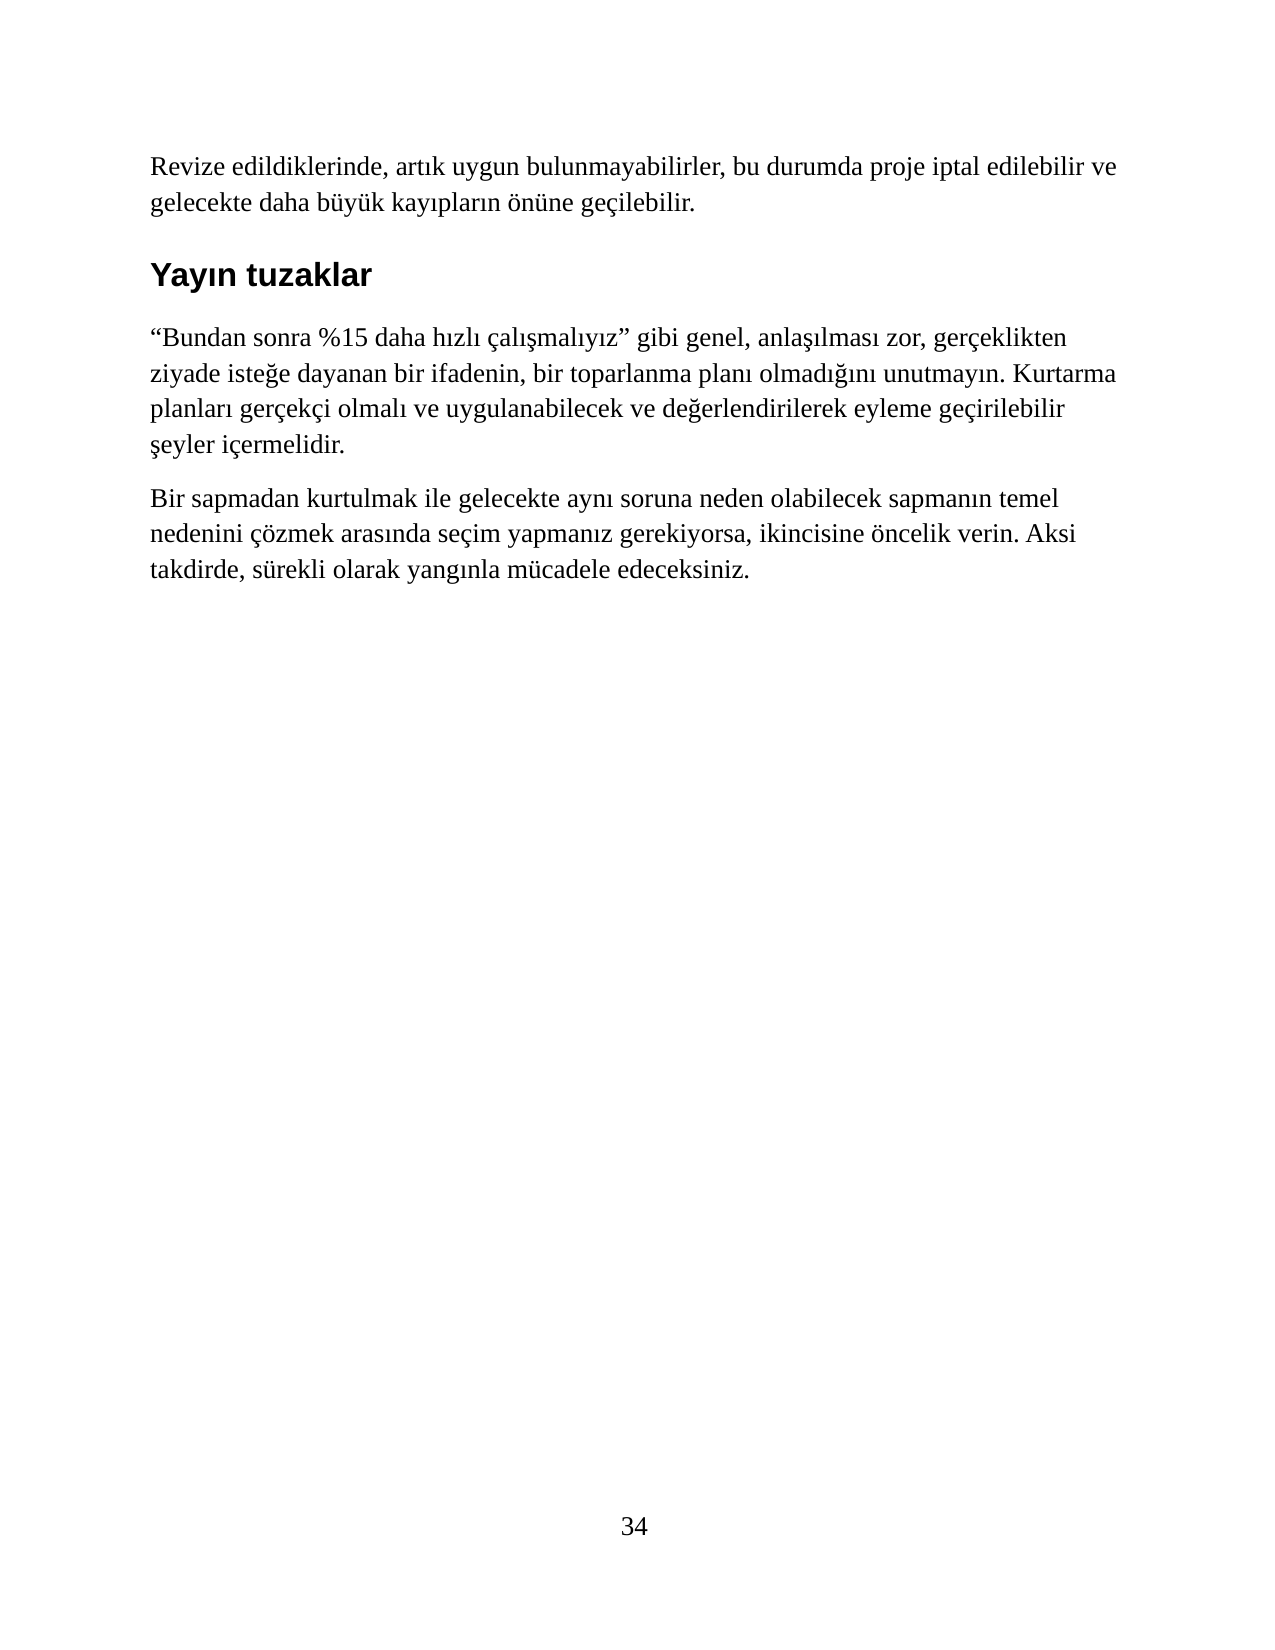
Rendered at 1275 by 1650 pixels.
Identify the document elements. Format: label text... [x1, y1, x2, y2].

text “Bundan sonra %15 daha hızlı çalışmalıyız” gibi genel, anlaşılması zor, gerçeklikten ziyade isteğe dayanan bir ifadenin, bir toparlanma planı olmadığını unutmayın. Kurtarma planları gerçekçi olmalı ve uygulanabilecek ve değerlendirilerek eyleme geçirilebilir şeyler içermelidir. [150, 321, 1125, 459]
text Bir sapmadan kurtulmak ile gelecekte aynı soruna neden olabilecek sapmanın temel nedenini çözmek arasında seçim yapmanız gerekiyorsa, ikincisine öncelik verin. Aksi takdirde, sürekli olarak yangınla mücadele edeceksiniz. [150, 482, 1125, 584]
text Revize edildiklerinde, artık uygun bulunmayabilirler, bu durumda proje iptal edilebilir ve gelecekte daha büyük kayıpların önüne geçilebilir. [150, 150, 1125, 217]
subtitle Yayın tuzaklar [150, 255, 1125, 294]
